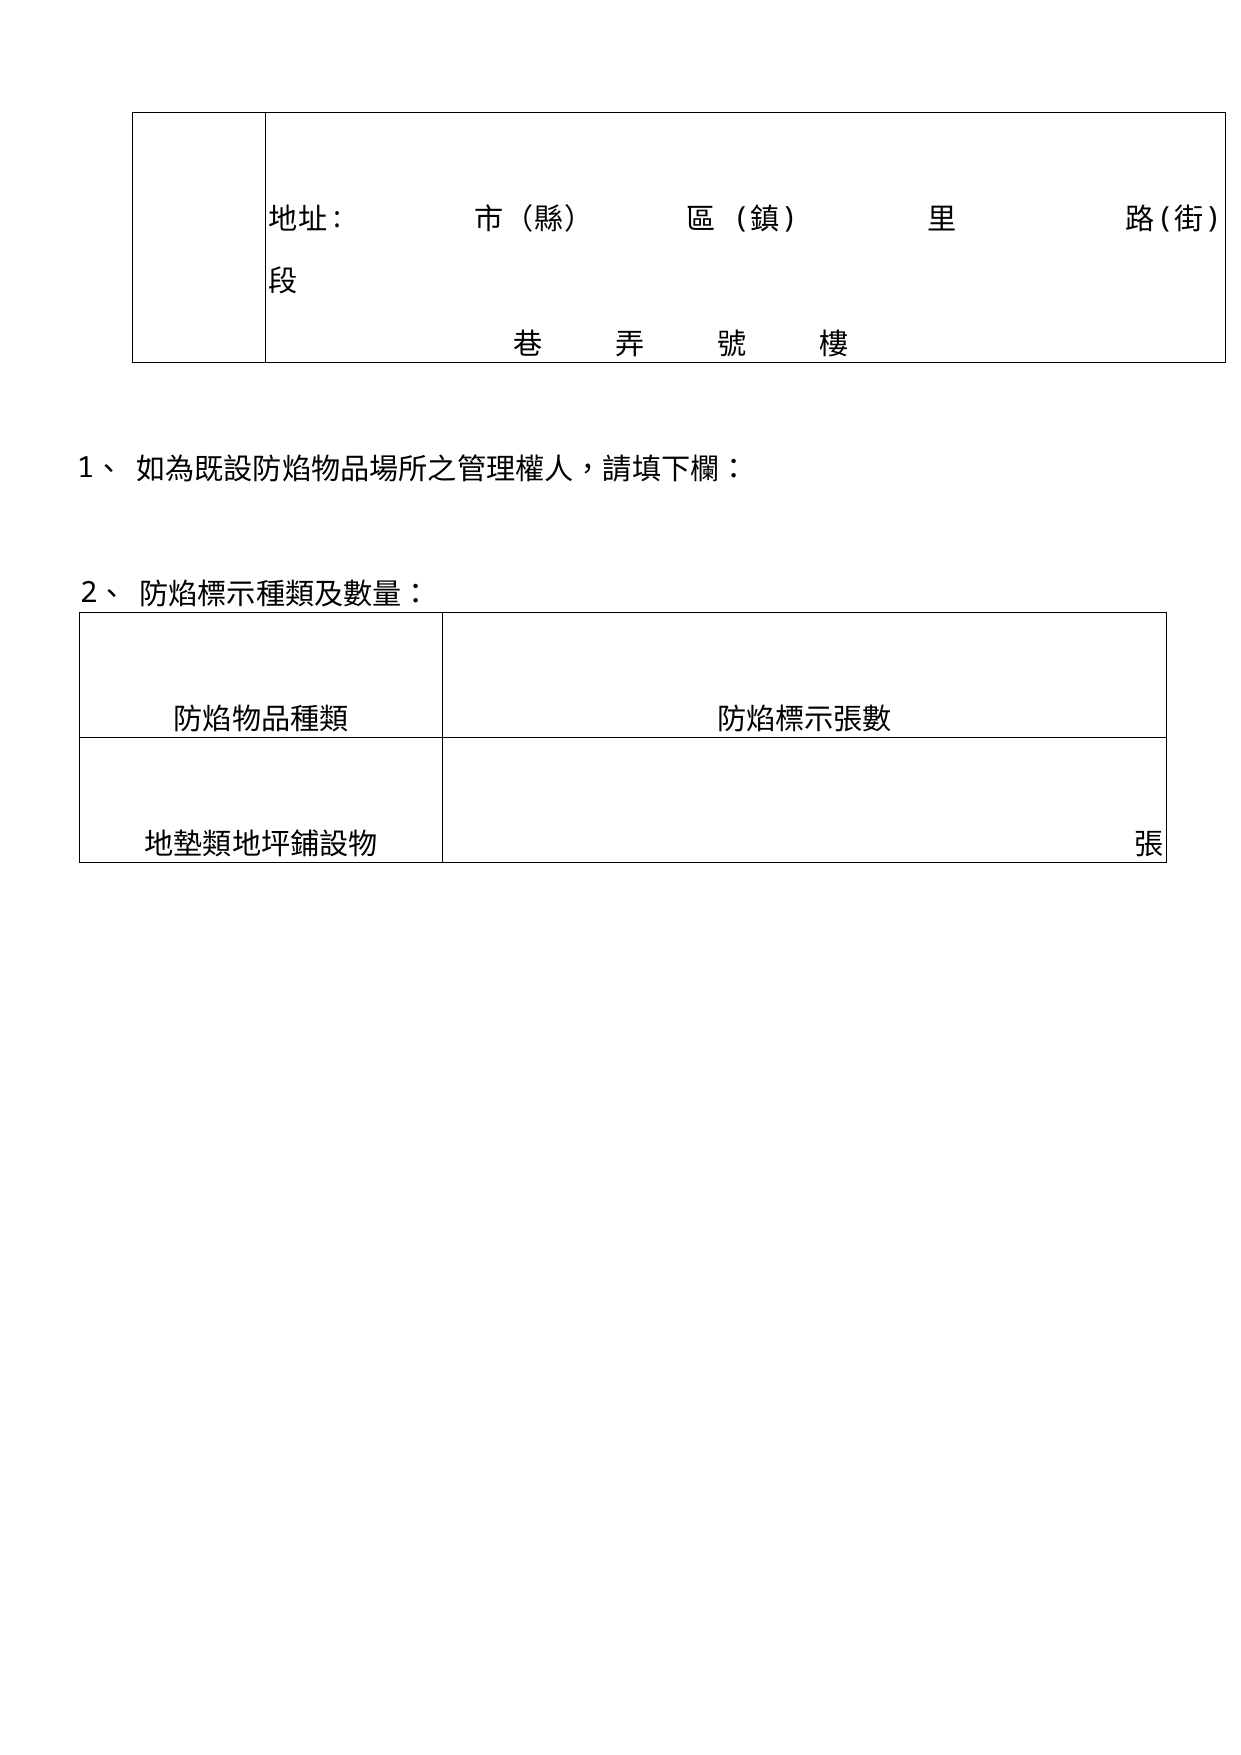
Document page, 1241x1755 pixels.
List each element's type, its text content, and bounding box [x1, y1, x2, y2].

list 如為既設防焰物品場所之管理權人，請填下欄： [133, 425, 1137, 487]
list 防焰標示種類及數量： [136, 550, 1137, 612]
table_header [133, 113, 265, 362]
table_cell 地址: 市（縣） 區 (鎮) 里 路(街) 段 巷 弄 號 樓 [266, 113, 1225, 362]
table_header 防焰標示張數 [443, 613, 1166, 737]
table_cell 張 [443, 738, 1166, 862]
table_header 防焰物品種類 [80, 613, 442, 737]
table_cell 地墊類地坪鋪設物 [80, 738, 442, 862]
